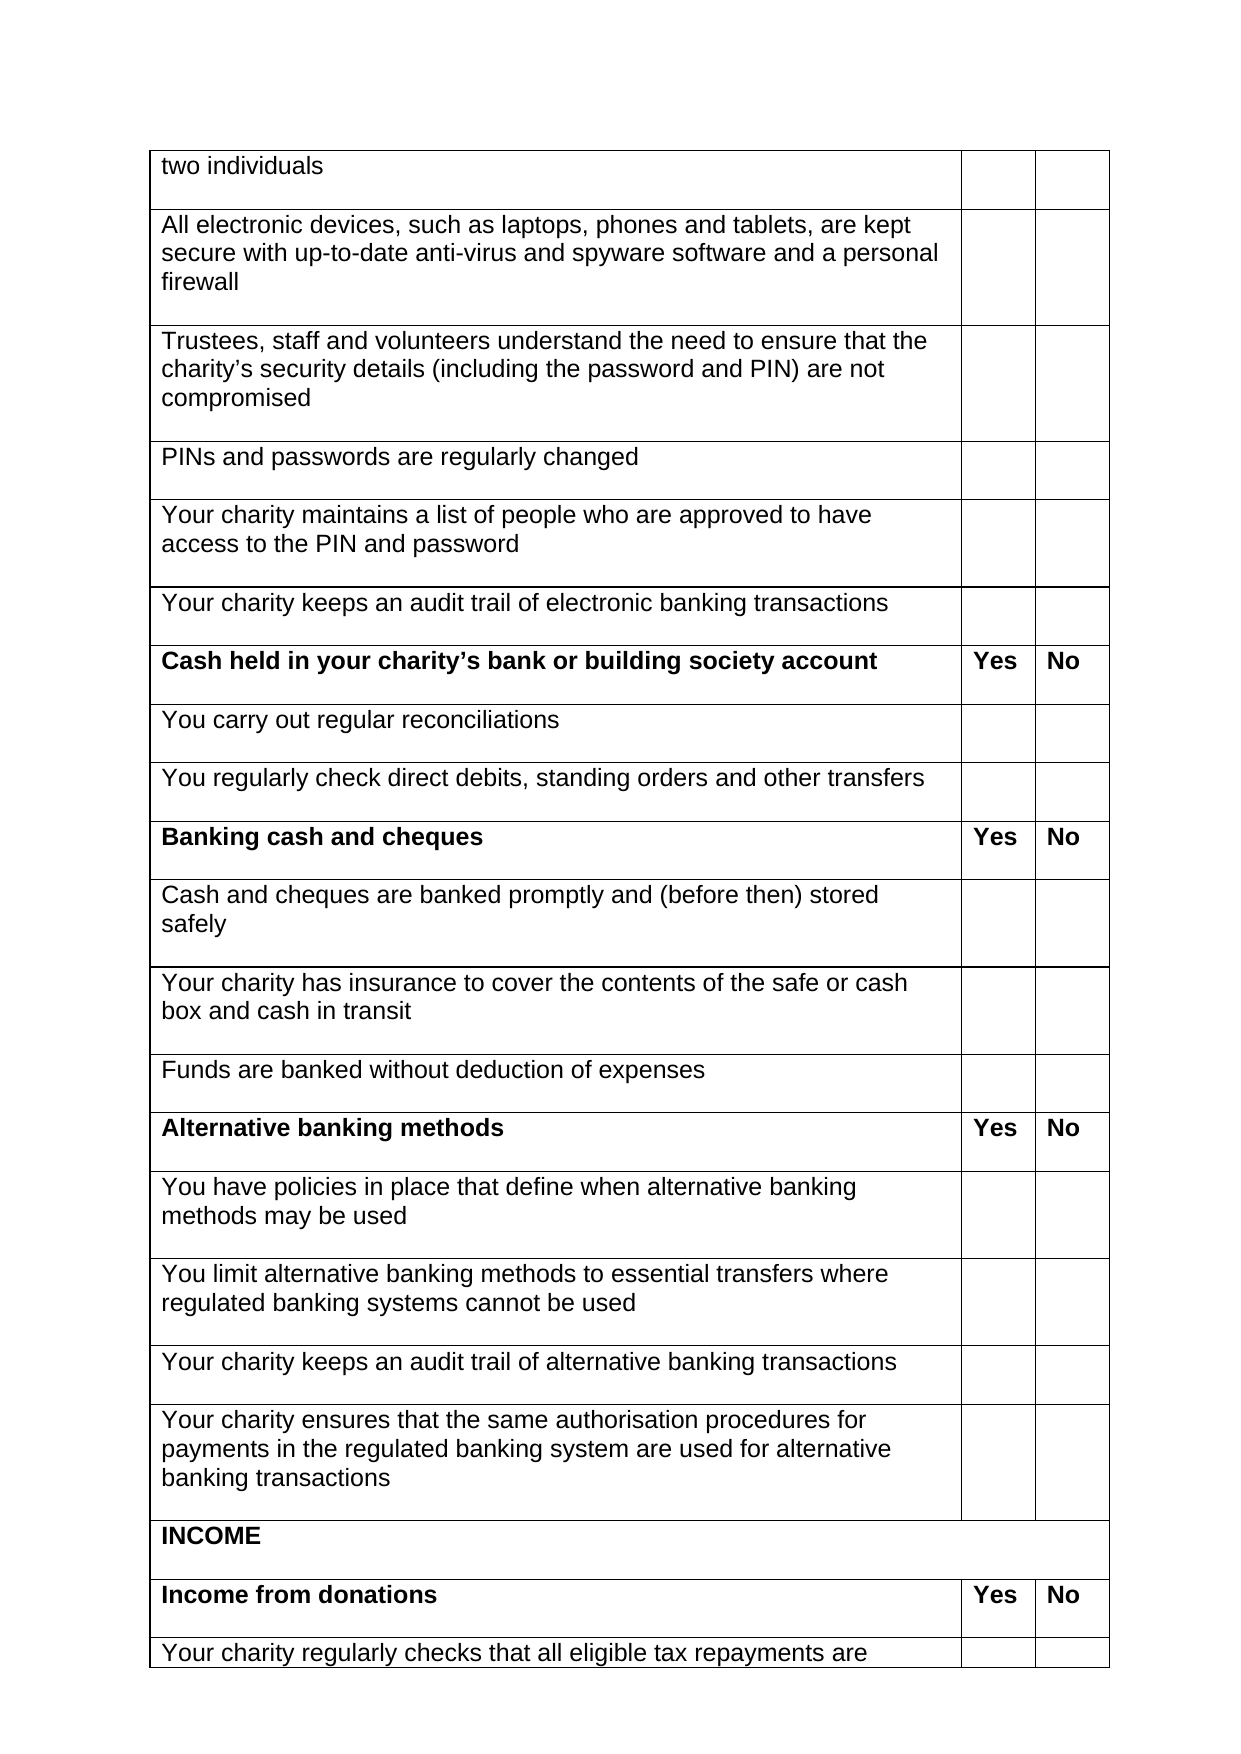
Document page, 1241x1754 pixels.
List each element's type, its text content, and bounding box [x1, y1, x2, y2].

table_cell [962, 1172, 1035, 1258]
table_cell [962, 1638, 1035, 1667]
table_cell Your charity maintains a list of people who are approved to have access to the PIN and password [151, 500, 961, 586]
table_cell Cash and cheques are banked promptly and (before then) stored safely [151, 880, 961, 966]
table_cell PINs and passwords are regularly changed [151, 442, 961, 499]
table_cell [1036, 880, 1109, 966]
table_cell Alternative banking methods [151, 1113, 961, 1171]
table_cell All electronic devices, such as laptops, phones and tablets, are kept secure with up-to-date anti-virus and spyware software and a personal firewall [151, 210, 961, 324]
table_cell Your charity ensures that the same authorisation procedures for payments in the regulated banking system are used for alternative banking transactions [151, 1405, 961, 1520]
table_cell No [1036, 1580, 1109, 1637]
table_cell [1036, 442, 1109, 499]
table_cell [1036, 151, 1109, 208]
table_cell Your charity keeps an audit trail of electronic banking transactions [151, 588, 961, 645]
table_cell [962, 1259, 1035, 1345]
table_cell [1036, 1055, 1109, 1112]
table_cell [1036, 1172, 1109, 1258]
table_cell [1036, 210, 1109, 324]
table_cell INCOME [151, 1521, 1109, 1578]
table_cell No [1036, 646, 1109, 703]
table_cell [1036, 763, 1109, 821]
table_cell Yes [962, 822, 1035, 879]
table_cell [962, 1405, 1035, 1520]
table_cell [962, 968, 1035, 1054]
table_cell No [1036, 822, 1109, 879]
table_cell [962, 210, 1035, 324]
table_cell Your charity has insurance to cover the contents of the safe or cash box and cash in transit [151, 968, 961, 1054]
table_cell Yes [962, 1113, 1035, 1171]
table_cell [962, 705, 1035, 762]
table_cell [962, 500, 1035, 586]
table_cell [962, 442, 1035, 499]
table_cell [962, 880, 1035, 966]
table_cell [1036, 1638, 1109, 1667]
table_cell You carry out regular reconciliations [151, 705, 961, 762]
table_cell [962, 588, 1035, 645]
table_cell [1036, 1405, 1109, 1520]
table_cell Banking cash and cheques [151, 822, 961, 879]
table_cell [1036, 705, 1109, 762]
table_cell Yes [962, 1580, 1035, 1637]
table_cell Income from donations [151, 1580, 961, 1637]
table_cell [962, 326, 1035, 441]
table_cell Funds are banked without deduction of expenses [151, 1055, 961, 1112]
table_cell You regularly check direct debits, standing orders and other transfers [151, 763, 961, 821]
table_cell [1036, 1259, 1109, 1345]
table_cell Your charity regularly checks that all eligible tax repayments are [151, 1638, 961, 1667]
table_cell No [1036, 1113, 1109, 1171]
table_cell [962, 1055, 1035, 1112]
table_cell Trustees, staff and volunteers understand the need to ensure that the charity’s security details (including the password and PIN) are not compromised [151, 326, 961, 441]
table_cell [1036, 1346, 1109, 1404]
table_cell [962, 763, 1035, 821]
table_cell [1036, 968, 1109, 1054]
table_cell Cash held in your charity’s bank or building society account [151, 646, 961, 703]
table_cell Yes [962, 646, 1035, 703]
table_cell [1036, 588, 1109, 645]
table_cell Your charity keeps an audit trail of alternative banking transactions [151, 1346, 961, 1404]
table_cell two individuals [151, 151, 961, 208]
table_cell You have policies in place that define when alternative banking methods may be used [151, 1172, 961, 1258]
table_cell [1036, 500, 1109, 586]
table_cell You limit alternative banking methods to essential transfers where regulated banking systems cannot be used [151, 1259, 961, 1345]
table_cell [962, 151, 1035, 208]
table_cell [962, 1346, 1035, 1404]
table_cell [1036, 326, 1109, 441]
